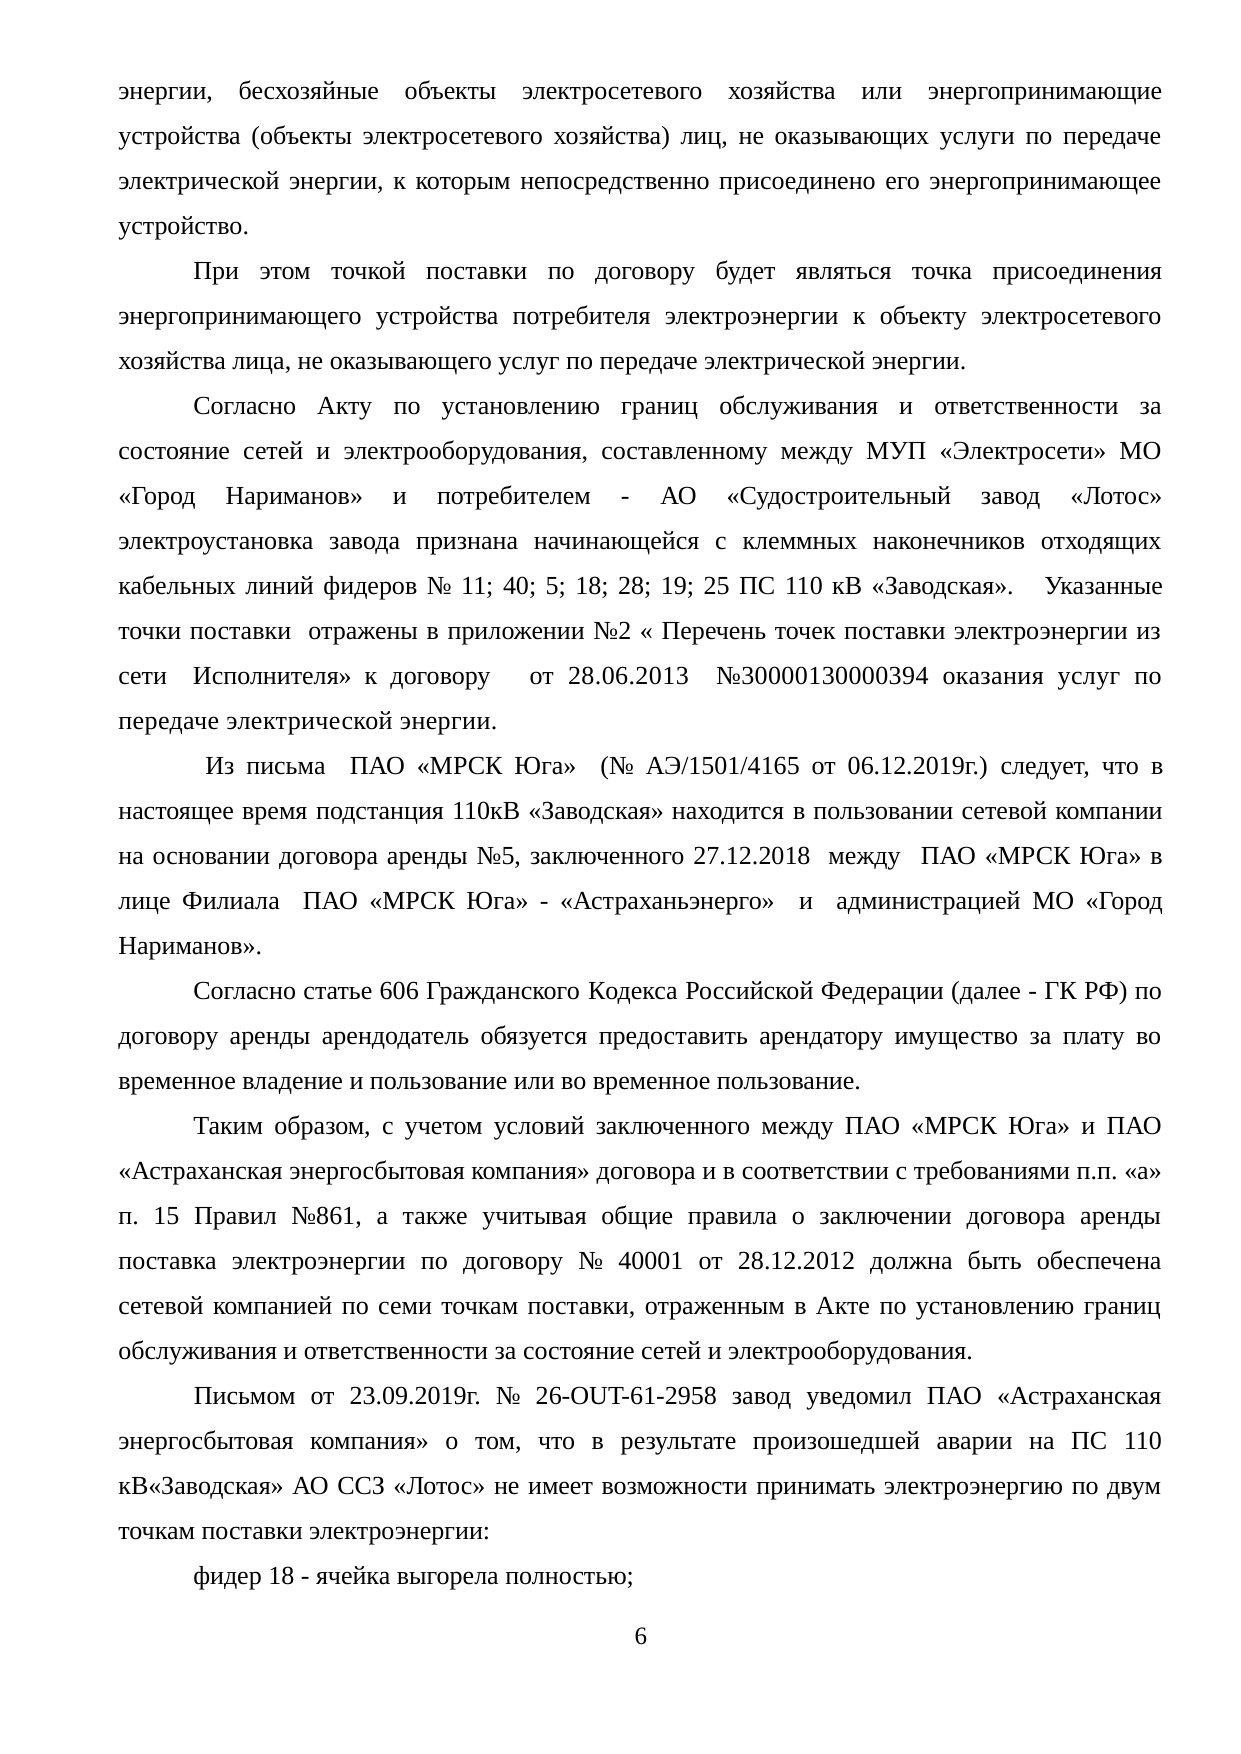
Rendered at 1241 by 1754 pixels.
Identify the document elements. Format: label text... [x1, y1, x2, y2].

text фидер 18 - ячейка выгорела полностью; [118, 1560, 1163, 1590]
text Согласно Акту по установлению границ обслуживания и ответственности за состояние сетей и электрооборудования, составленному между МУП «Электросети» МО «Город Нариманов» и потребителем - АО «Судостроительный завод «Лотос» электроустановка завода признана начинающейся с клеммных наконечников отходящих кабельных линий фидеров № 11; 40; 5; 18; 28; 19; 25 ПС 110 кВ «Заводская». Указанные точки поставки отражены в приложении №2 « Перечень точек поставки электроэнергии из сети Исполнителя» к договору от 28.06.2013 №30000130000394 оказания услуг по передаче электрической энергии. [118, 390, 1163, 735]
text Таким образом, с учетом условий заключенного между ПАО «МРСК Юга» и ПАО «Астраханская энергосбытовая компания» договора и в соответствии с требованиями п.п. «а» п. 15 Правил №861, а также учитывая общие правила о заключении договора аренды поставка электроэнергии по договору № 40001 от 28.12.2012 должна быть обеспечена сетевой компанией по семи точкам поставки, отраженным в Акте по установлению границ обслуживания и ответственности за состояние сетей и электрооборудования. [118, 1110, 1163, 1365]
text Письмом от 23.09.2019г. № 26-OUT-61-2958 завод уведомил ПАО «Астраханская энергосбытовая компания» о том, что в результате произошедшей аварии на ПС 110 кВ«Заводская» АО ССЗ «Лотос» не имеет возможности принимать электроэнергию по двум точкам поставки электроэнергии: [118, 1380, 1163, 1545]
text Из письма ПАО «МРСК Юга» (№ АЭ/1501/4165 от 06.12.2019г.) следует, что в настоящее время подстанция 110кВ «Заводская» находится в пользовании сетевой компании на основании договора аренды №5, заключенного 27.12.2018 между ПАО «МРСК Юга» в лице Филиала ПАО «МРСК Юга» - «Астраханьэнерго» и администрацией МО «Город Нариманов». [118, 750, 1163, 960]
text При этом точкой поставки по договору будет являться точка присоединения энергопринимающего устройства потребителя электроэнергии к объекту электросетевого хозяйства лица, не оказывающего услуг по передаче электрической энергии. [118, 255, 1163, 375]
text Согласно статье 606 Гражданского Кодекса Российской Федерации (далее - ГК РФ) по договору аренды арендодатель обязуется предоставить арендатору имущество за плату во временное владение и пользование или во временное пользование. [118, 975, 1163, 1095]
text энергии, бесхозяйные объекты электросетевого хозяйства или энергопринимающие устройства (объекты электросетевого хозяйства) лиц, не оказывающих услуги по передаче электрической энергии, к которым непосредственно присоединено его энергопринимающее устройство. [118, 75, 1163, 240]
